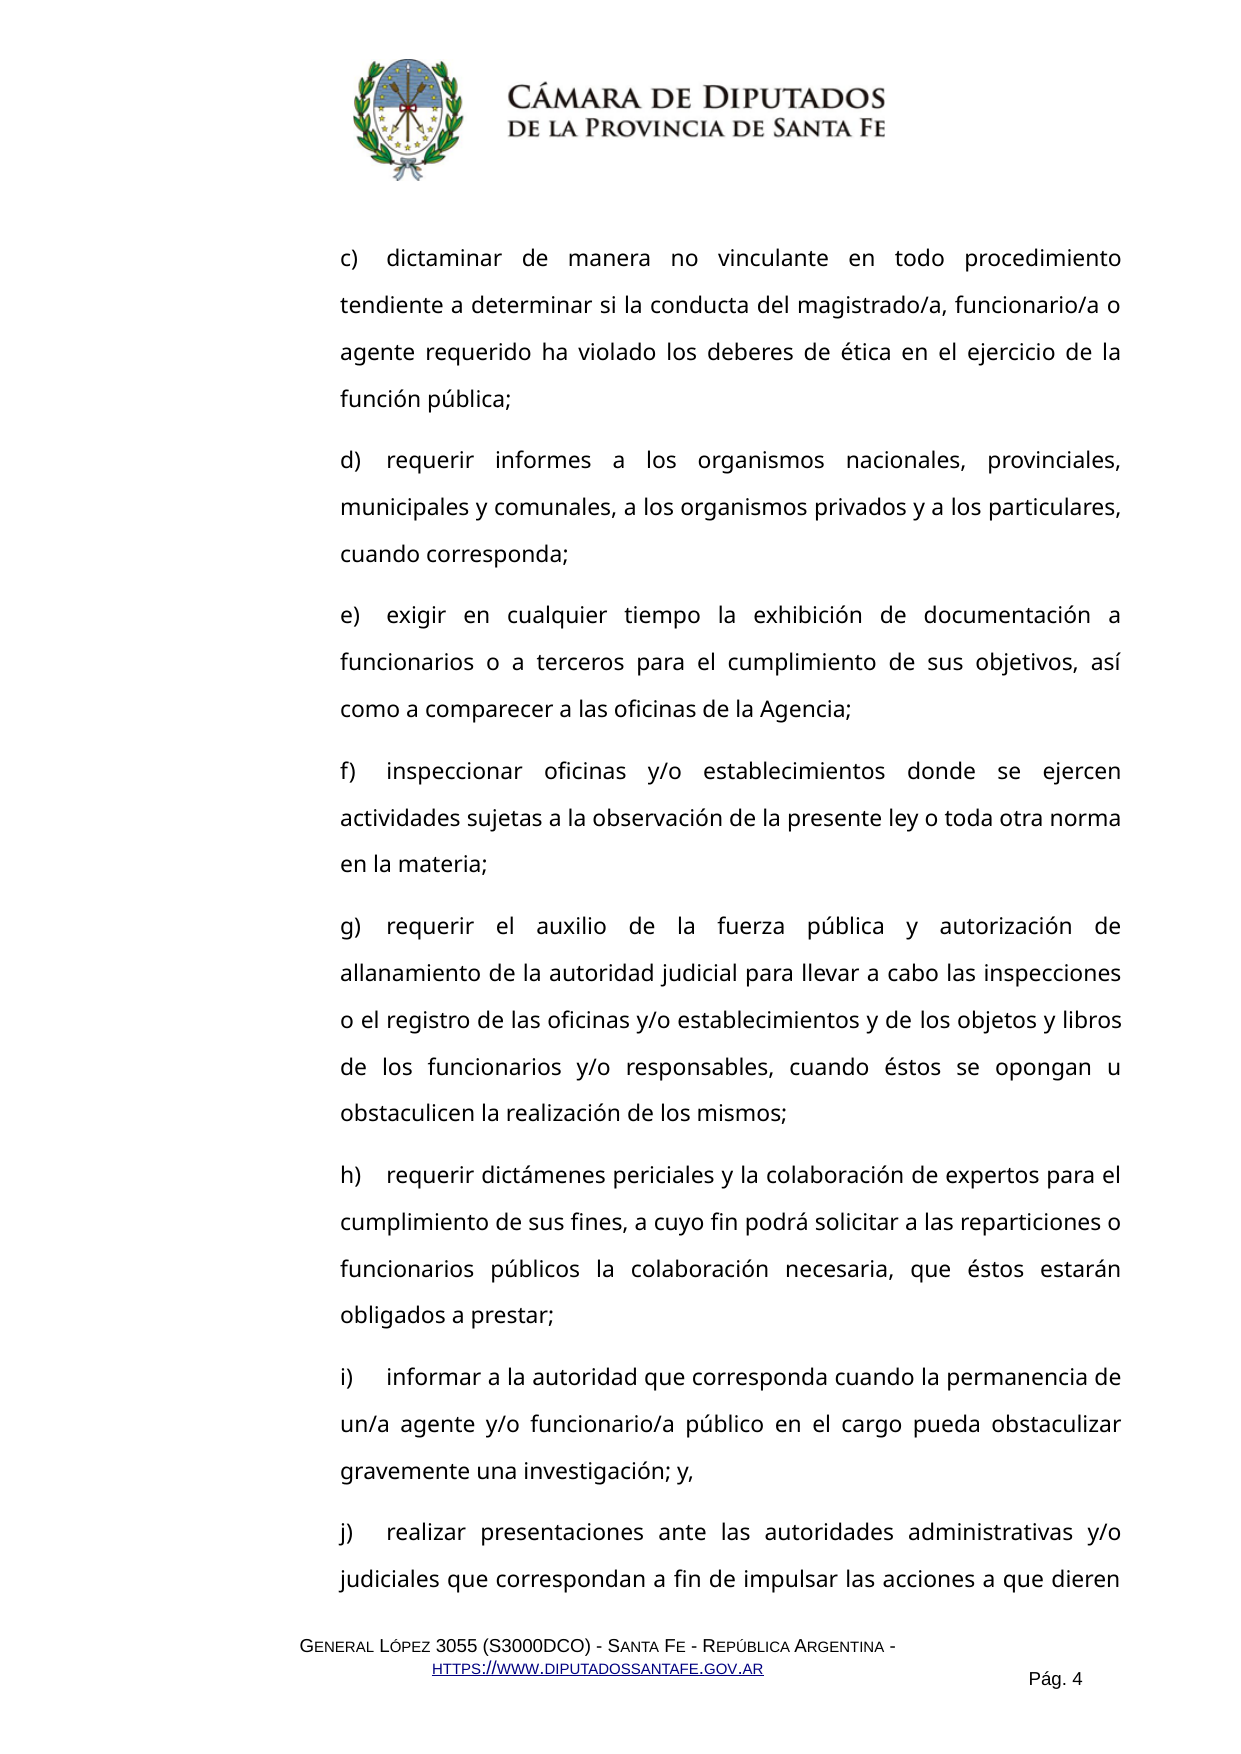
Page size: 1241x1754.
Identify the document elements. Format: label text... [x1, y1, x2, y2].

list requerir informes a los organismos nacionales, provinciales, municipales y comunales, a los organismos privados y a los particulares, cuando corresponda; [340, 444, 1122, 569]
list requerir dictámenes periciales y la colaboración de expertos para el cumplimiento de sus fines, a cuyo fin podrá solicitar a las reparticiones o funcionarios públicos la colaboración necesaria, que éstos estarán obligados a prestar; [340, 1159, 1122, 1331]
list informar a la autoridad que corresponda cuando la permanencia de un/a agente y/o funcionario/a público en el cargo pueda obstaculizar gravemente una investigación; y, [340, 1361, 1122, 1486]
list dictaminar de manera no vinculante en todo procedimiento tendiente a determinar si la conducta del magistrado/a, funcionario/a o agente requerido ha violado los deberes de ética en el ejercicio de la función pública; [340, 242, 1122, 414]
list requerir el auxilio de la fuerza pública y autorización de allanamiento de la autoridad judicial para llevar a cabo las inspecciones o el registro de las oficinas y/o establecimientos y de los objetos y libros de los funcionarios y/o responsables, cuando éstos se opongan u obstaculicen la realización de los mismos; [340, 910, 1122, 1129]
list inspeccionar oficinas y/o establecimientos donde se ejercen actividades sujetas a la observación de la presente ley o toda otra norma en la materia; [340, 755, 1122, 880]
list exigir en cualquier tiempo la exhibición de documentación a funcionarios o a terceros para el cumplimiento de sus objetivos, así como a comparecer a las oficinas de la Agencia; [340, 599, 1122, 724]
list realizar presentaciones ante las autoridades administrativas y/o judiciales que correspondan a fin de impulsar las acciones a que dieren [340, 1516, 1122, 1594]
